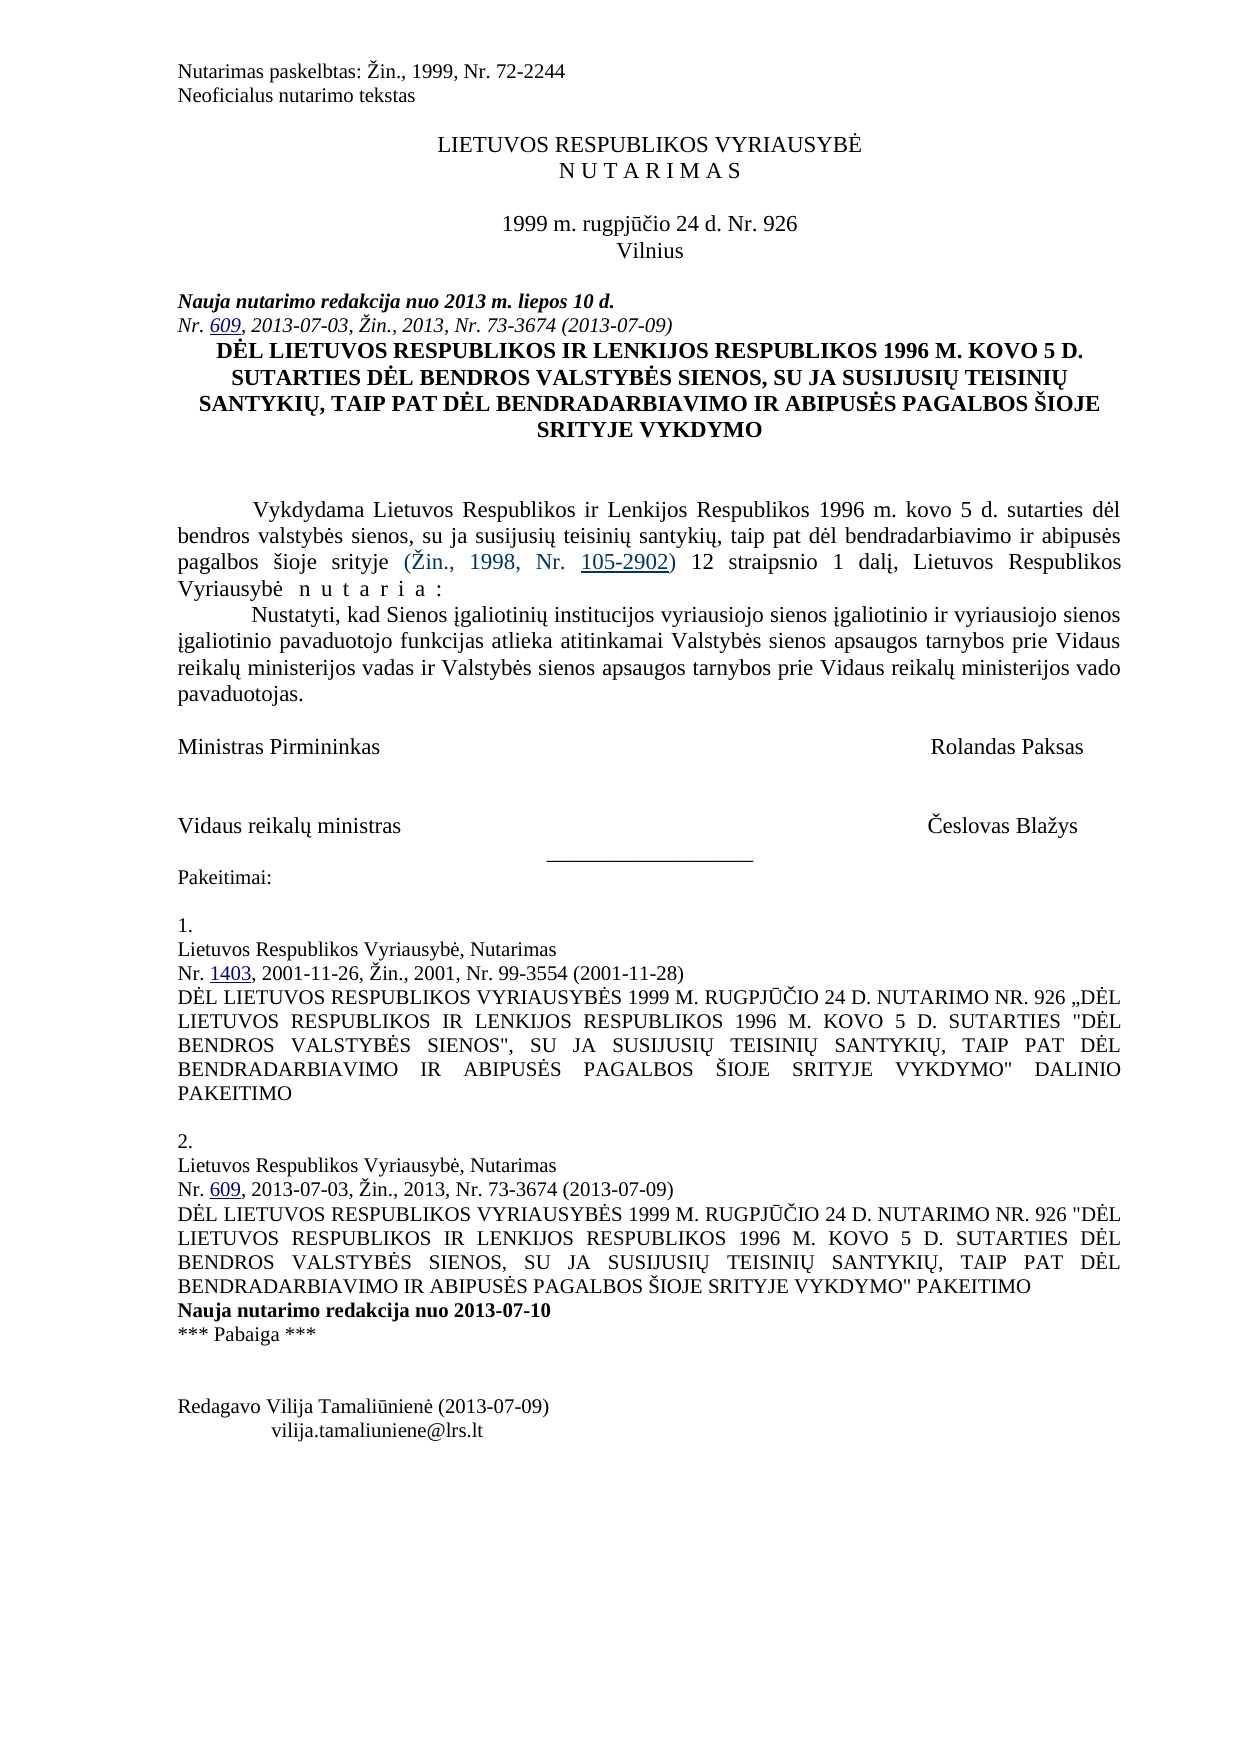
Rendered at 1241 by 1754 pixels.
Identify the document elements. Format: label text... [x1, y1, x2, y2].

text Vilnius [177, 237, 1122, 263]
text *** Pabaiga *** [177, 1322, 1122, 1346]
text Vidaus reikalų ministras Česlovas Blažys [177, 812, 1122, 838]
text Ministras Pirmininkas Rolandas Paksas [177, 733, 1122, 759]
text 1999 m. rugpjūčio 24 d. Nr. 926 [177, 210, 1122, 237]
text vilija.tamaliuniene@lrs.lt [177, 1418, 1122, 1442]
text Nr. 609, 2013-07-03, Žin., 2013, Nr. 73-3674 (2013-07-09) [177, 1177, 1122, 1201]
text Nauja nutarimo redakcija nuo 2013 m. liepos 10 d. [177, 289, 1122, 313]
text DĖL LIETUVOS RESPUBLIKOS VYRIAUSYBĖS 1999 M. RUGPJŪČIO 24 D. NUTARIMO NR. 926 "DĖL LIETUVOS RESPUBLIKOS IR LENKIJOS RESPUBLIKOS 1996 M. KOVO 5 D. SUTARTIES DĖL BENDROS VALSTYBĖS SIENOS, SU JA SUSIJUSIŲ TEISINIŲ SANTYKIŲ, TAIP PAT DĖL BENDRADARBIAVIMO IR ABIPUSĖS PAGALBOS ŠIOJE SRITYJE VYKDYMO" PAKEITIMO [177, 1201, 1122, 1298]
text __________________ [177, 838, 1122, 864]
subtitle DĖL LIETUVOS RESPUBLIKOS IR LENKIJOS RESPUBLIKOS 1996 M. KOVO 5 D. SUTARTIES DĖL BENDROS VALSTYBĖS SIENOS, SU JA SUSIJUSIŲ TEISINIŲ SANTYKIŲ, TAIP PAT DĖL BENDRADARBIAVIMO IR ABIPUSĖS PAGALBOS ŠIOJE SRITYJE VYKDYMO [177, 337, 1122, 443]
text Lietuvos Respublikos Vyriausybė, Nutarimas [177, 1153, 1122, 1177]
text DĖL LIETUVOS RESPUBLIKOS VYRIAUSYBĖS 1999 M. RUGPJŪČIO 24 D. NUTARIMO NR. 926 „DĖL LIETUVOS RESPUBLIKOS IR LENKIJOS RESPUBLIKOS 1996 M. KOVO 5 D. SUTARTIES "DĖL BENDROS VALSTYBĖS SIENOS", SU JA SUSIJUSIŲ TEISINIŲ SANTYKIŲ, TAIP PAT DĖL BENDRADARBIAVIMO IR ABIPUSĖS PAGALBOS ŠIOJE SRITYJE VYKDYMO" DALINIO PAKEITIMO [177, 985, 1122, 1105]
text Vykdydama Lietuvos Respublikos ir Lenkijos Respublikos 1996 m. kovo 5 d. sutarties dėl bendros valstybės sienos, su ja susijusių teisinių santykių, taip pat dėl bendradarbiavimo ir abipusės pagalbos šioje srityje (Žin., 1998, Nr. 105-2902) 12 straipsnio 1 dalį, Lietuvos Respublikos Vyriausybė nutaria: [177, 496, 1122, 601]
text LIETUVOS RESPUBLIKOS VYRIAUSYBĖ [177, 131, 1122, 158]
text Nr. 609, 2013-07-03, Žin., 2013, Nr. 73-3674 (2013-07-09) [177, 313, 1122, 337]
text Nauja nutarimo redakcija nuo 2013-07-10 [177, 1298, 1122, 1322]
text Pakeitimai: [177, 864, 1122, 889]
text Lietuvos Respublikos Vyriausybė, Nutarimas [177, 937, 1122, 961]
text N U T A R I M A S [177, 158, 1122, 184]
text Redagavo Vilija Tamaliūnienė (2013-07-09) [177, 1394, 1122, 1418]
text Nustatyti, kad Sienos įgaliotinių institucijos vyriausiojo sienos įgaliotinio ir vyriausiojo sienos įgaliotinio pavaduotojo funkcijas atlieka atitinkamai Valstybės sienos apsaugos tarnybos prie Vidaus reikalų ministerijos vadas ir Valstybės sienos apsaugos tarnybos prie Vidaus reikalų ministerijos vado pavaduotojas. [177, 601, 1122, 706]
text Nutarimas paskelbtas: Žin., 1999, Nr. 72-2244 [177, 59, 1122, 83]
text 2. [177, 1129, 1122, 1153]
text Nr. 1403, 2001-11-26, Žin., 2001, Nr. 99-3554 (2001-11-28) [177, 961, 1122, 985]
text Neoficialus nutarimo tekstas [177, 83, 1122, 107]
text 1. [177, 913, 1122, 937]
